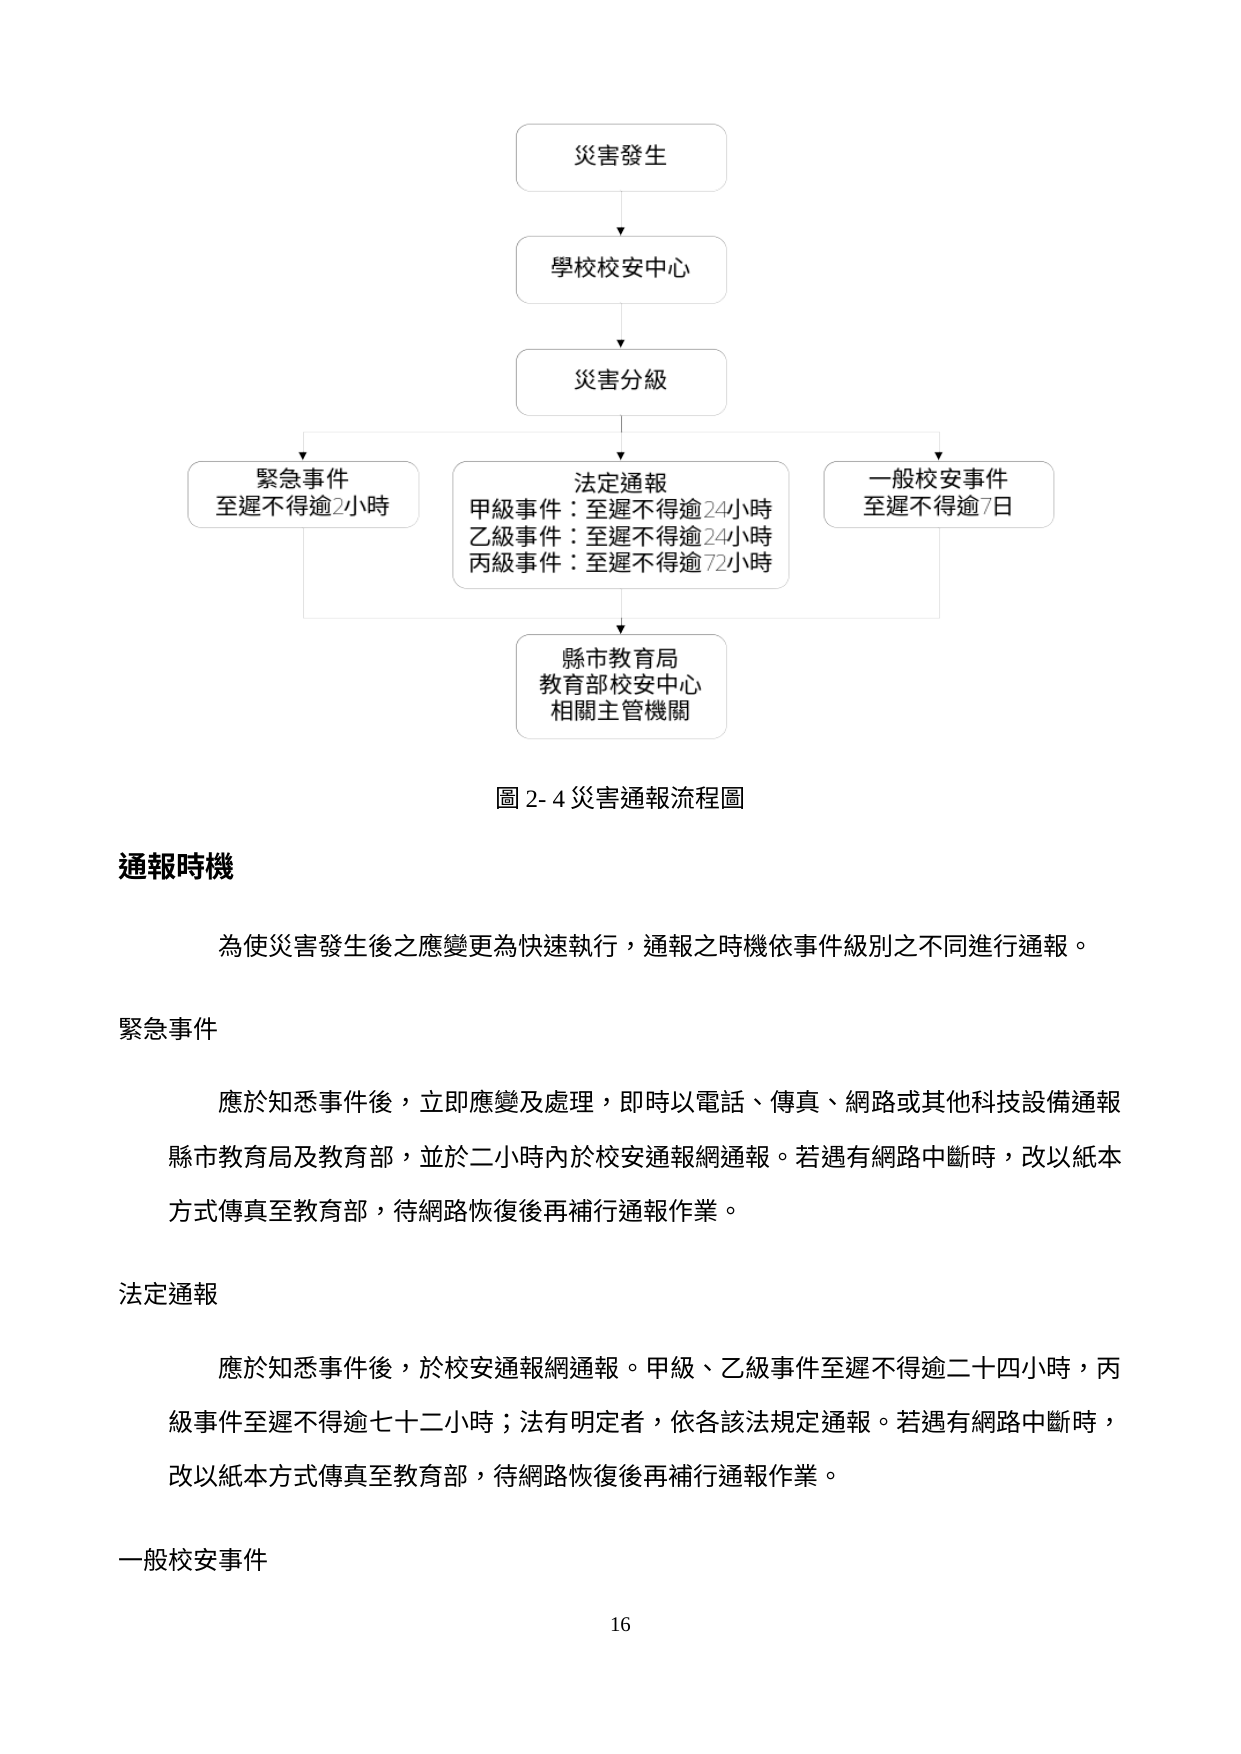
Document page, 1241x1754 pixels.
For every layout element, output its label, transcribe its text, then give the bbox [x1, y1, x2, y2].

text 應於知悉事件後，立即應變及處理，即時以電話、傳真、網路或其他科技設備通報縣市教育局及教育部，並於二小時內於校安通報網通報。若遇有網路中斷時，改以紙本方式傳真至教育部，待網路恢復後再補行通報作業。 [168, 1083, 1122, 1228]
text 圖2- 4災害通報流程圖 [118, 778, 1122, 815]
subtitle 緊急事件 [118, 1009, 1122, 1046]
subtitle 法定通報 [118, 1275, 1122, 1311]
text 為使災害發生後之應變更為快速執行，通報之時機依事件級別之不同進行通報。 [168, 926, 1122, 962]
subtitle 通報時機 [118, 844, 1122, 886]
text 應於知悉事件後，於校安通報網通報。甲級、乙級事件至遲不得逾二十四小時，丙級事件至遲不得逾七十二小時；法有明定者，依各該法規定通報。若遇有網路中斷時，改以紙本方式傳真至教育部，待網路恢復後再補行通報作業。 [168, 1348, 1122, 1493]
subtitle 一般校安事件 [118, 1540, 1122, 1577]
